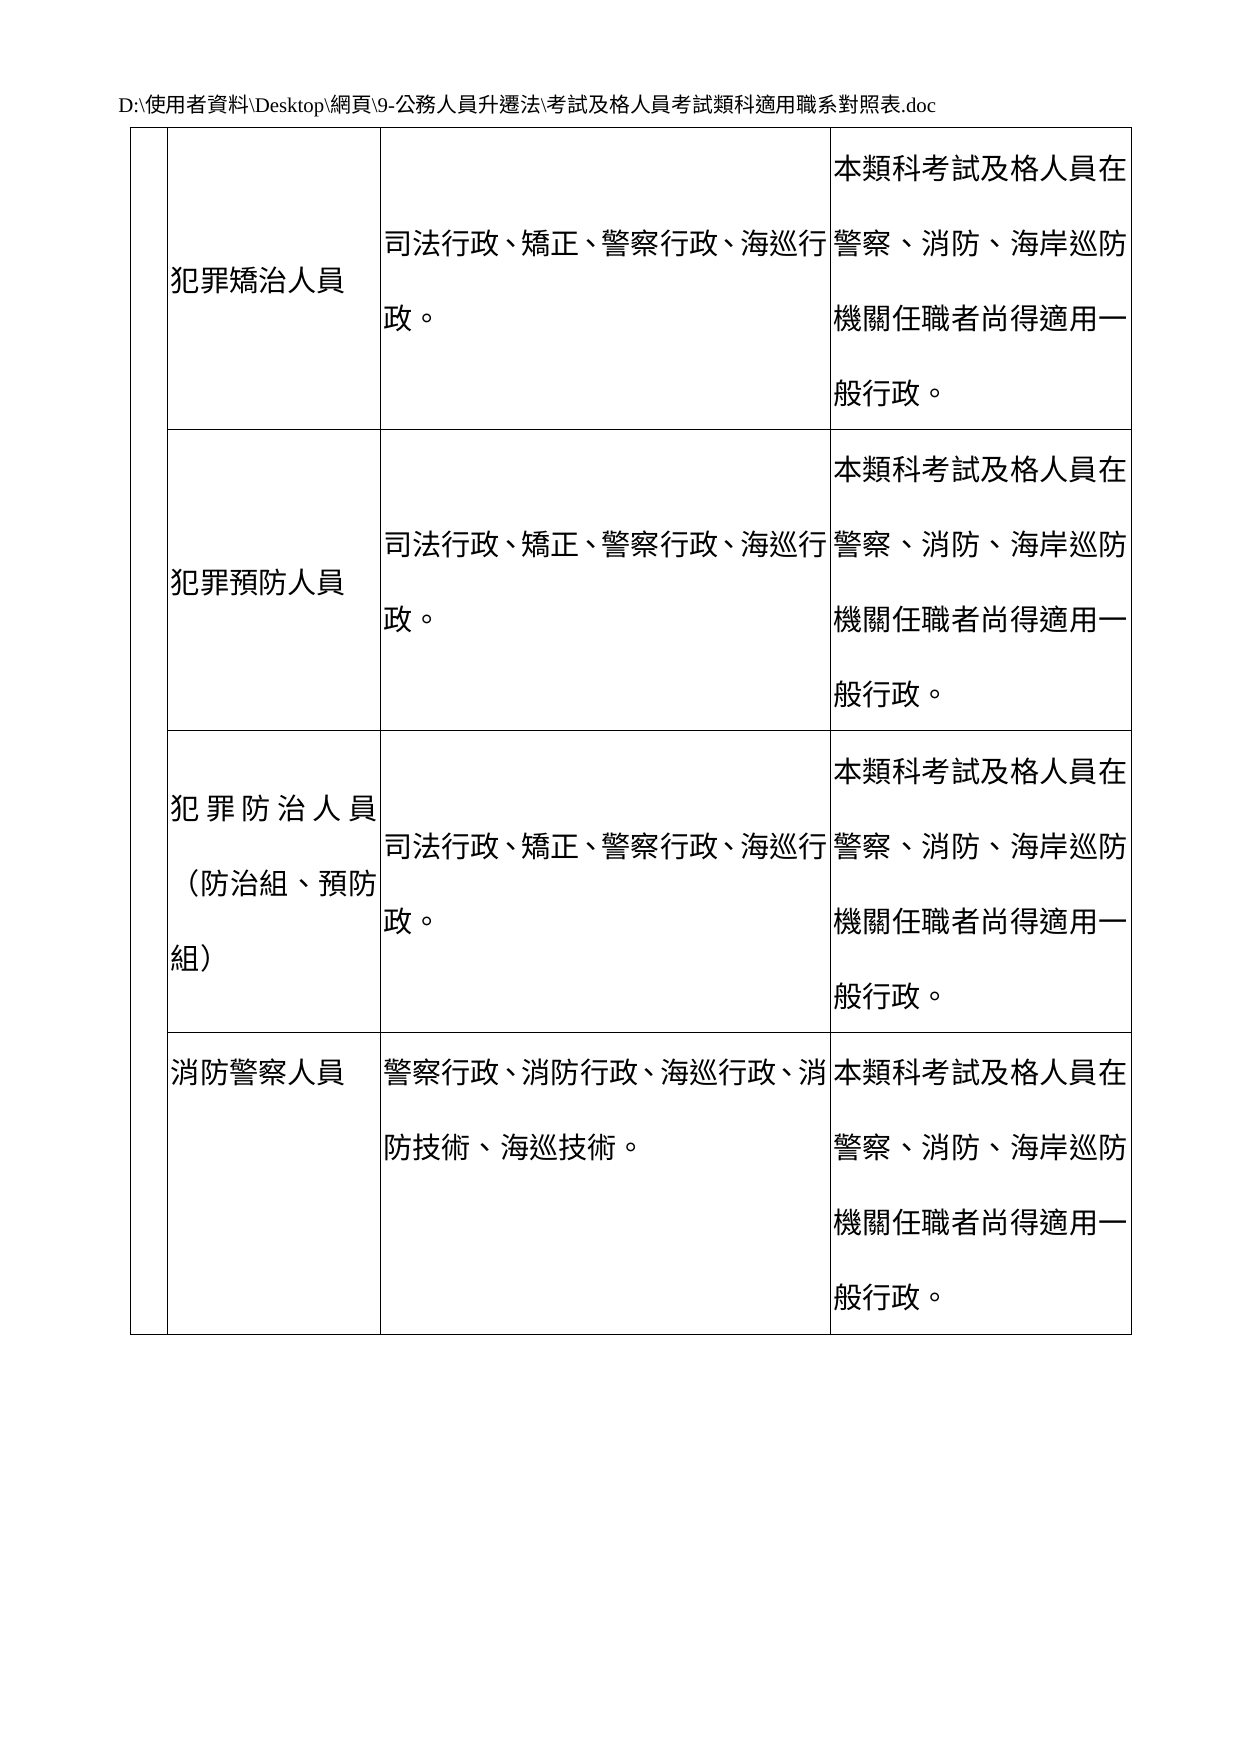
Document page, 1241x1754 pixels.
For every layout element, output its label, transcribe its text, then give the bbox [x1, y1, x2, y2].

table_cell [131, 128, 167, 1333]
table_cell 警察行政、消防行政、海巡行政、消防技術、海巡技術。 [381, 1033, 830, 1333]
table_cell 本類科考試及格人員在警察、消防、海岸巡防機關任職者尚得適用一般行政。 [831, 731, 1131, 1032]
table_cell 犯罪矯治人員 [168, 128, 380, 429]
table_cell 本類科考試及格人員在警察、消防、海岸巡防機關任職者尚得適用一般行政。 [831, 430, 1131, 730]
table_cell 犯罪防治人員（防治組、預防組） [168, 731, 380, 1032]
table_cell 犯罪預防人員 [168, 430, 380, 730]
table_cell 司法行政、矯正、警察行政、海巡行政。 [381, 731, 830, 1032]
table_cell 司法行政、矯正、警察行政、海巡行政。 [381, 430, 830, 730]
table_cell 消防警察人員 [168, 1033, 380, 1333]
table_cell 司法行政、矯正、警察行政、海巡行政。 [381, 128, 830, 429]
table_cell 本類科考試及格人員在警察、消防、海岸巡防機關任職者尚得適用一般行政。 [831, 1033, 1131, 1333]
table_cell 本類科考試及格人員在警察、消防、海岸巡防機關任職者尚得適用一般行政。 [831, 128, 1131, 429]
